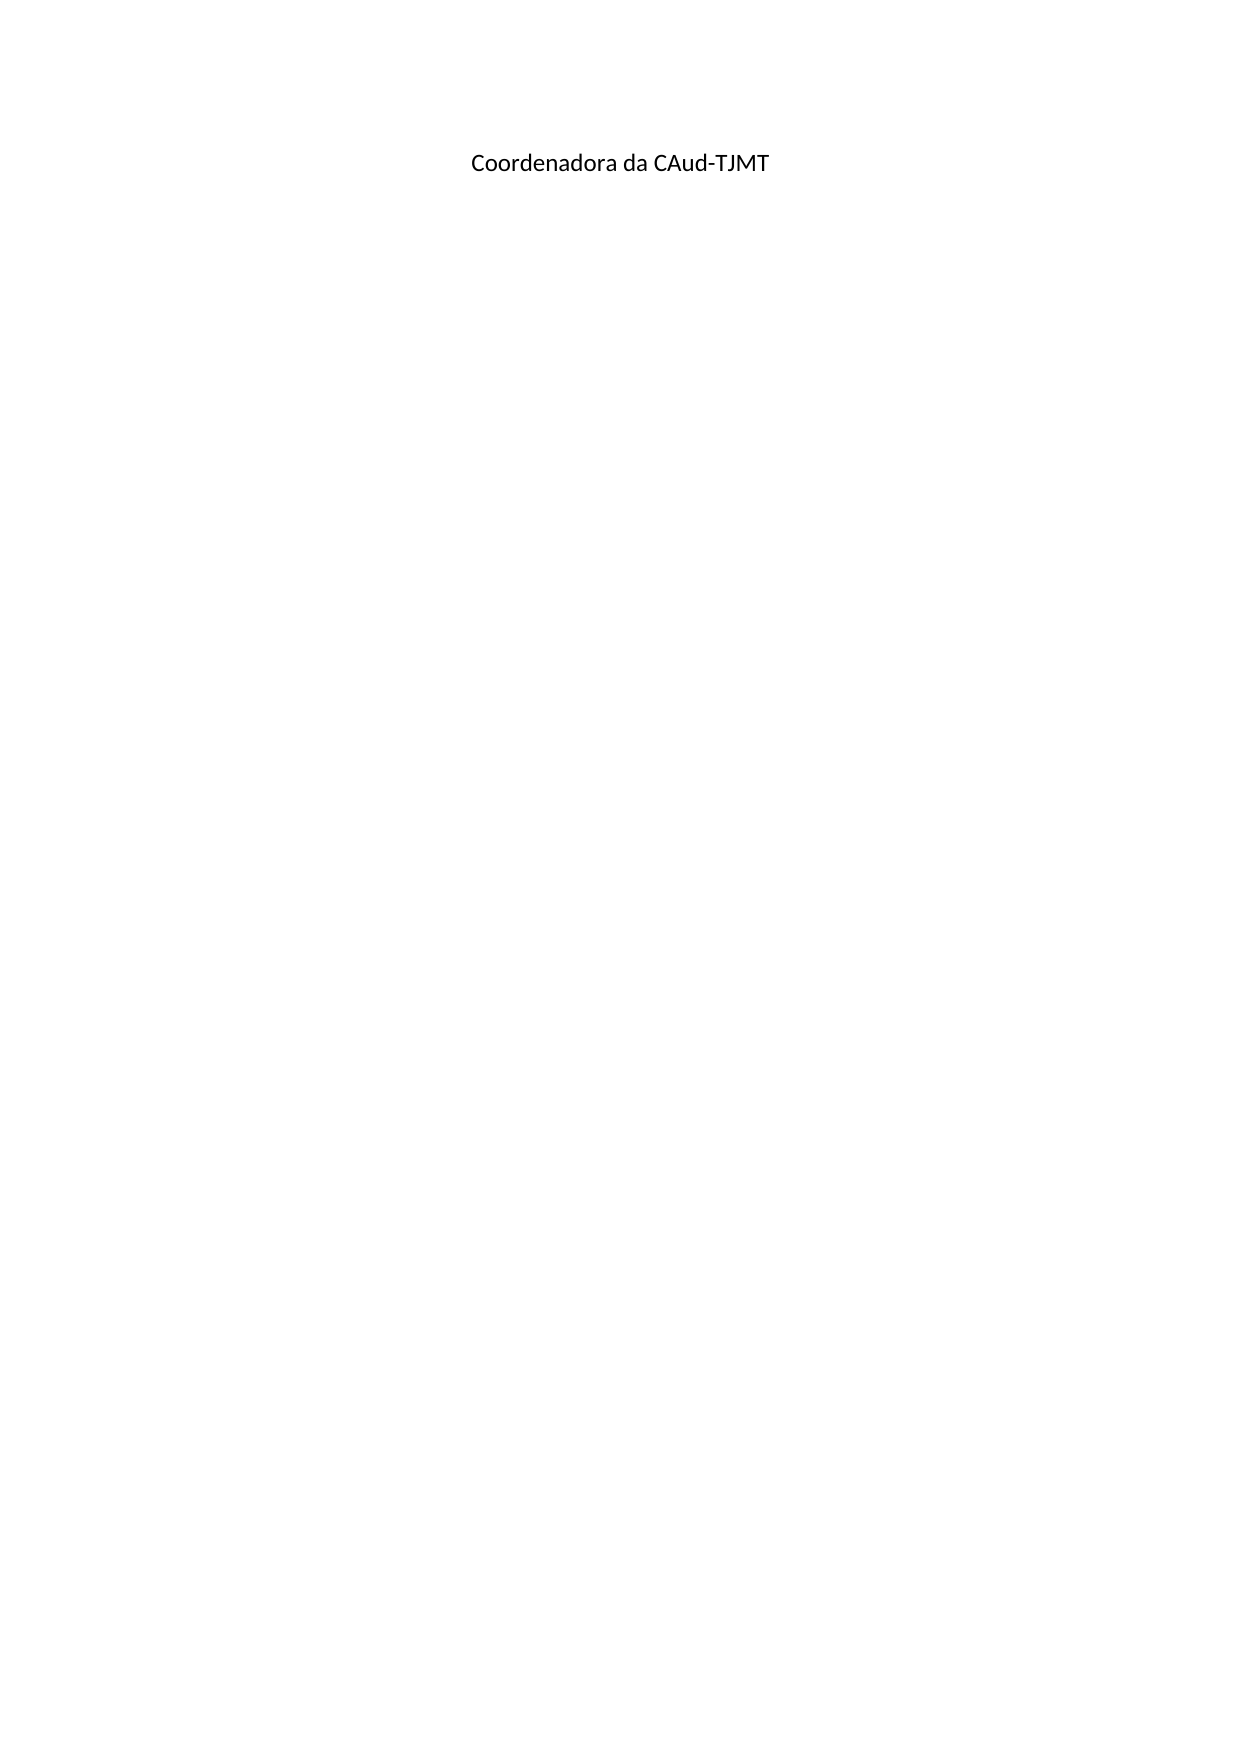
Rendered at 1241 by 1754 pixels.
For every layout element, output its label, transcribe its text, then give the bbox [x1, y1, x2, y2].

text Coordenadora da CAud-TJMT [177, 148, 1063, 178]
